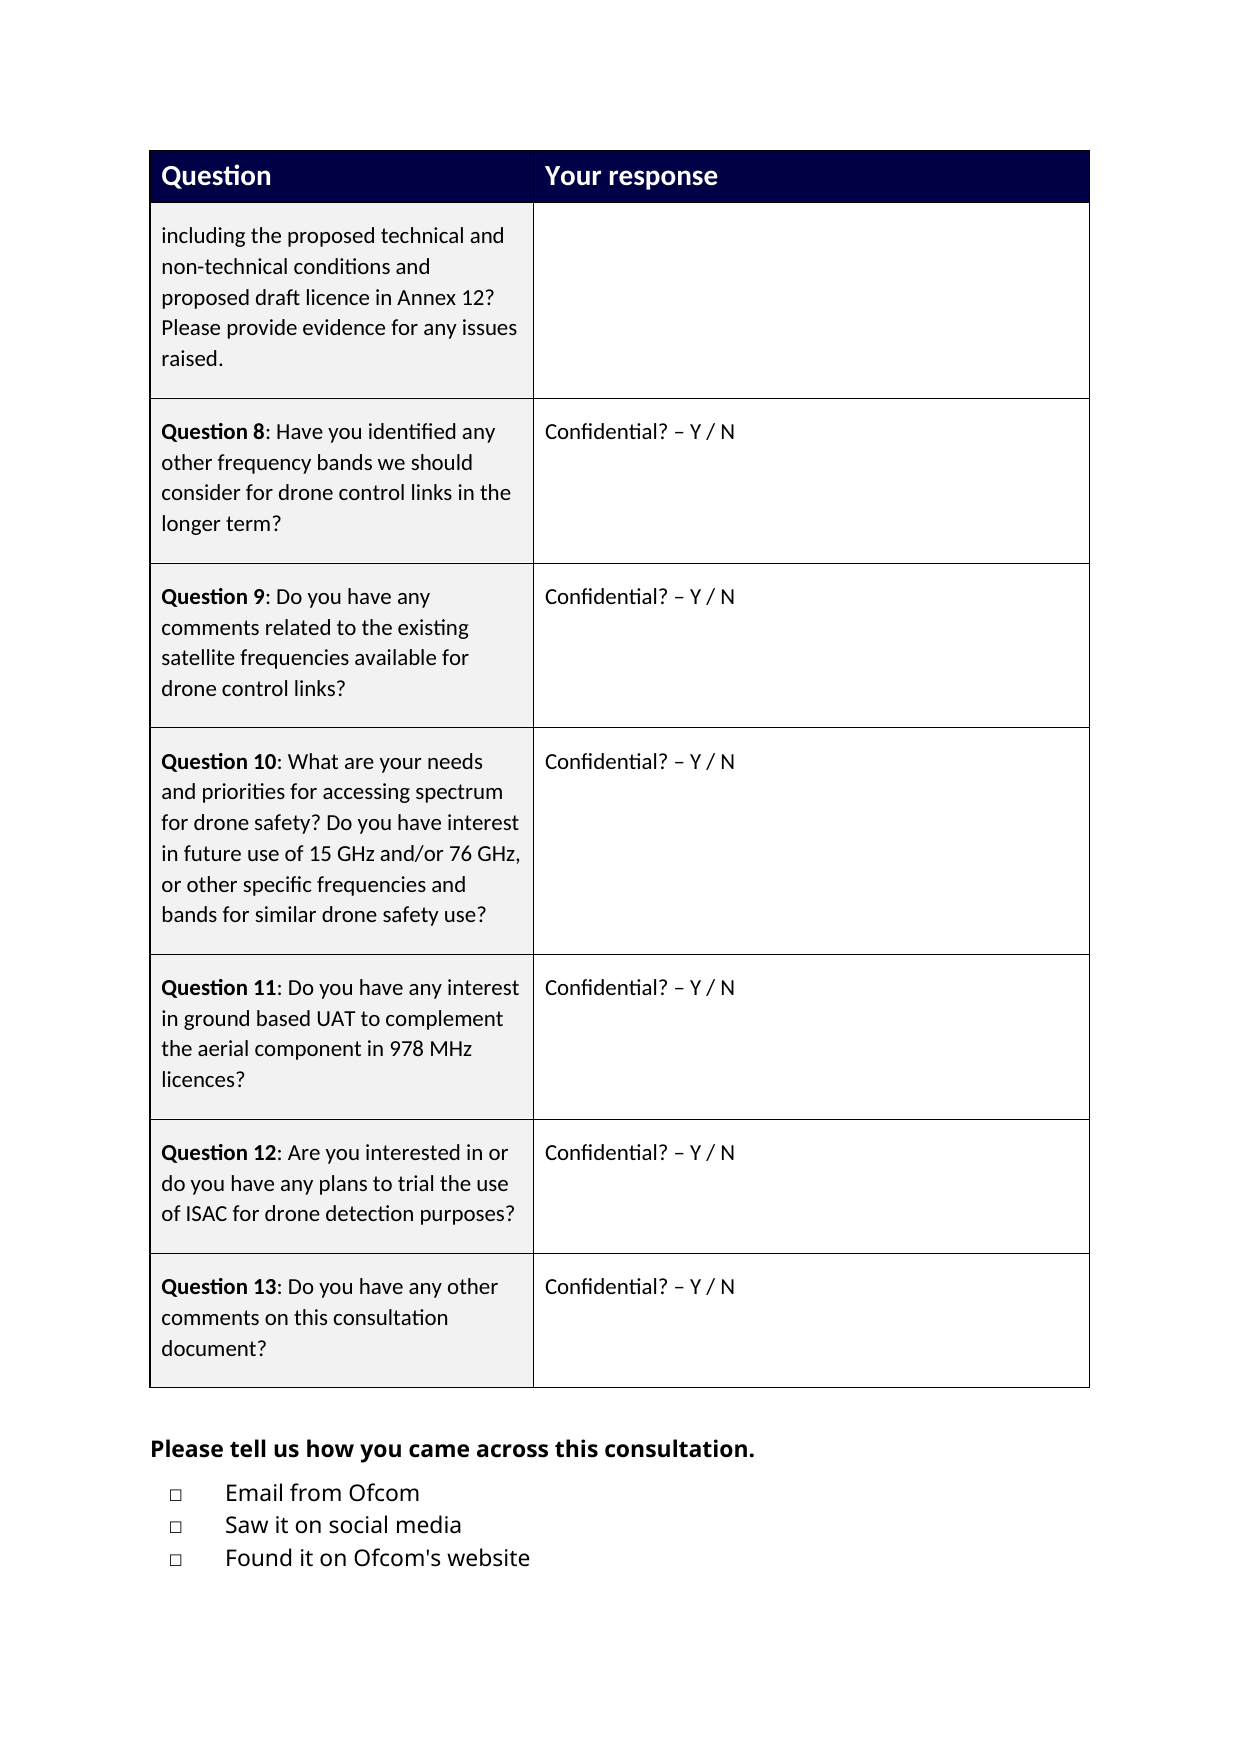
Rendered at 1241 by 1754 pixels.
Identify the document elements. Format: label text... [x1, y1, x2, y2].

text ☐ Saw it on social media [150, 1509, 1090, 1541]
table_cell Question 12: Are you interested in or do you have any plans to trial the use of ISAC for drone detection purposes? [151, 1120, 533, 1253]
table_cell Confidential? – Y / N [534, 564, 1089, 727]
text ☐ Found it on Ofcom's website [150, 1542, 1090, 1573]
table_cell Question 8: Have you identified any other frequency bands we should consider for drone control links in the longer term? [151, 399, 533, 562]
text ☐ Email from Ofcom [150, 1477, 1090, 1508]
table_cell [534, 203, 1089, 397]
table_cell Question 11: Do you have any interest in ground based UAT to complement the aerial component in 978 MHz licences? [151, 955, 533, 1118]
table_cell Confidential? – Y / N [534, 728, 1089, 954]
table_cell Confidential? – Y / N [534, 1254, 1089, 1387]
table_cell including the proposed technical and non-technical conditions and proposed draft licence in Annex 12? Please provide evidence for any issues raised. [151, 203, 533, 397]
table_cell Confidential? – Y / N [534, 399, 1089, 562]
table_cell Question 13: Do you have any other comments on this consultation document? [151, 1254, 533, 1387]
table_cell Confidential? – Y / N [534, 955, 1089, 1118]
table_cell Question 10: What are your needs and priorities for accessing spectrum for drone safety? Do you have interest in future use of 15 GHz and/or 76 GHz, or other specific frequencies and bands for similar drone safety use? [151, 728, 533, 954]
table_header Question [151, 151, 533, 202]
table_header Your response [534, 151, 1089, 202]
table_cell Confidential? – Y / N [534, 1120, 1089, 1253]
table_cell Question 9: Do you have any comments related to the existing satellite frequencies available for drone control links? [151, 564, 533, 727]
text Please tell us how you came across this consultation. [150, 1433, 1090, 1464]
